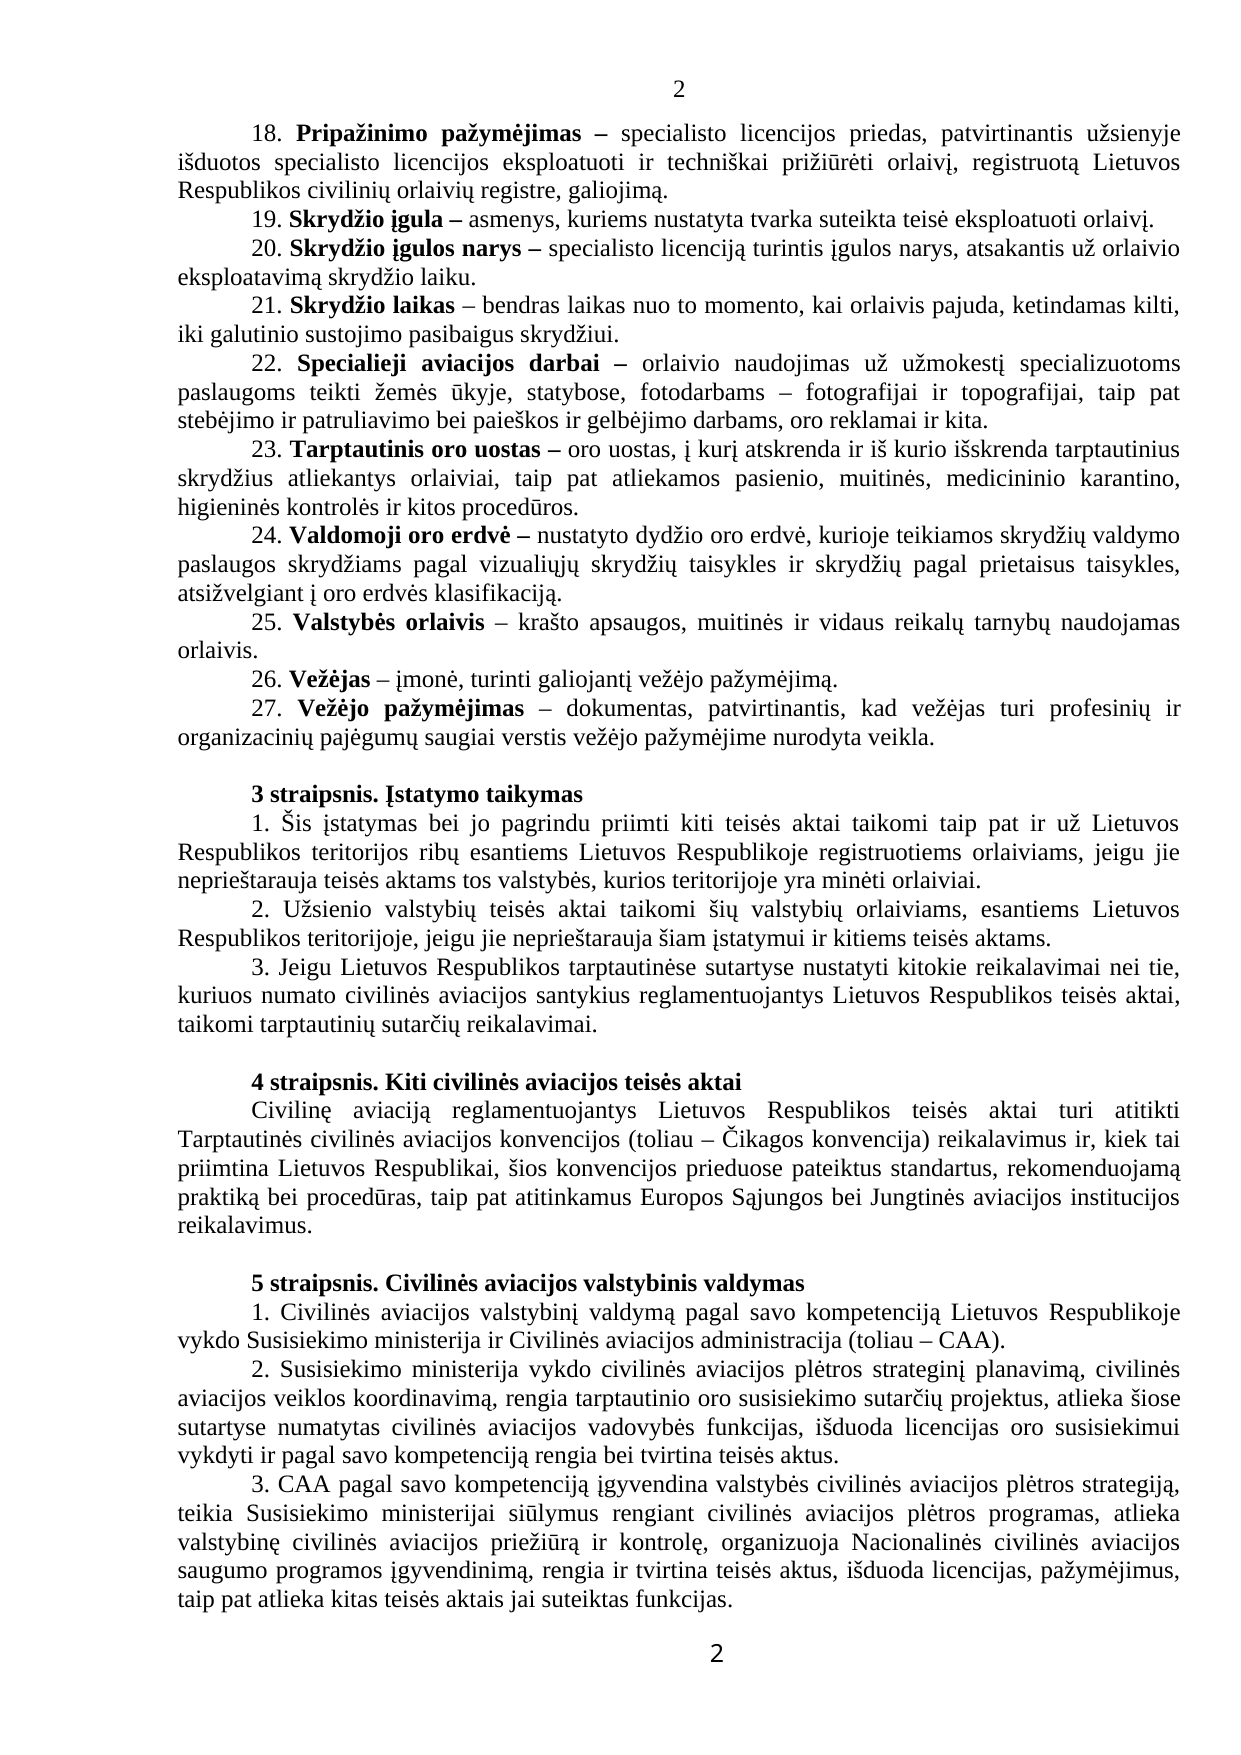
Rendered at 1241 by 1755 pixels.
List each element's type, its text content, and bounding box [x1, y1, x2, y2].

text Civilinę aviaciją reglamentuojantys Lietuvos Respublikos teisės aktai turi atitikti Tarptautinės civilinės aviacijos konvencijos (toliau – Čikagos konvencija) reikalavimus ir, kiek tai priimtina Lietuvos Respublikai, šios konvencijos prieduose pateiktus standartus, rekomenduojamą praktiką bei procedūras, taip pat atitinkamus Europos Sąjungos bei Jungtinės aviacijos institucijos reikalavimus. [177, 1096, 1181, 1239]
text 1. Civilinės aviacijos valstybinį valdymą pagal savo kompetenciją Lietuvos Respublikoje vykdo Susisiekimo ministerija ir Civilinės aviacijos administracija (toliau – CAA). [177, 1297, 1181, 1354]
text 3. Jeigu Lietuvos Respublikos tarptautinėse sutartyse nustatyti kitokie reikalavimai nei tie, kuriuos numato civilinės aviacijos santykius reglamentuojantys Lietuvos Respublikos teisės aktai, taikomi tarptautinių sutarčių reikalavimai. [177, 952, 1181, 1038]
text 20. Skrydžio įgulos narys – specialisto licenciją turintis įgulos narys, atsakantis už orlaivio eksploatavimą skrydžio laiku. [177, 233, 1181, 291]
text 19. Skrydžio įgula – asmenys, kuriems nustatyta tvarka suteikta teisė eksploatuoti orlaivį. [177, 204, 1181, 233]
text 26. Vežėjas – įmonė, turinti galiojantį vežėjo pažymėjimą. [177, 664, 1181, 693]
text 2. Užsienio valstybių teisės aktai taikomi šių valstybių orlaiviams, esantiems Lietuvos Respublikos teritorijoje, jeigu jie neprieštarauja šiam įstatymui ir kitiems teisės aktams. [177, 894, 1181, 952]
text 22. Specialieji aviacijos darbai – orlaivio naudojimas už užmokestį specializuotoms paslaugoms teikti žemės ūkyje, statybose, fotodarbams – fotografijai ir topografijai, taip pat stebėjimo ir patruliavimo bei paieškos ir gelbėjimo darbams, oro reklamai ir kita. [177, 348, 1181, 434]
text 23. Tarptautinis oro uostas – oro uostas, į kurį atskrenda ir iš kurio išskrenda tarptautinius skrydžius atliekantys orlaiviai, taip pat atliekamos pasienio, muitinės, medicininio karantino, higieninės kontrolės ir kitos procedūros. [177, 434, 1181, 521]
text 3. CAA pagal savo kompetenciją įgyvendina valstybės civilinės aviacijos plėtros strategiją, teikia Susisiekimo ministerijai siūlymus rengiant civilinės aviacijos plėtros programas, atlieka valstybinę civilinės aviacijos priežiūrą ir kontrolę, organizuoja Nacionalinės civilinės aviacijos saugumo programos įgyvendinimą, rengia ir tvirtina teisės aktus, išduoda licencijas, pažymėjimus, taip pat atlieka kitas teisės aktais jai suteiktas funkcijas. [177, 1469, 1181, 1613]
text 24. Valdomoji oro erdvė – nustatyto dydžio oro erdvė, kurioje teikiamos skrydžių valdymo paslaugos skrydžiams pagal vizualiųjų skrydžių taisykles ir skrydžių pagal prietaisus taisykles, atsižvelgiant į oro erdvės klasifikaciją. [177, 521, 1181, 607]
text 1. Šis įstatymas bei jo pagrindu priimti kiti teisės aktai taikomi taip pat ir už Lietuvos Respublikos teritorijos ribų esantiems Lietuvos Respublikoje registruotiems orlaiviams, jeigu jie neprieštarauja teisės aktams tos valstybės, kurios teritorijoje yra minėti orlaiviai. [177, 808, 1181, 894]
text 27. Vežėjo pažymėjimas – dokumentas, patvirtinantis, kad vežėjas turi profesinių ir organizacinių pajėgumų saugiai verstis vežėjo pažymėjime nurodyta veikla. [177, 693, 1181, 751]
text 18. Pripažinimo pažymėjimas – specialisto licencijos priedas, patvirtinantis užsienyje išduotos specialisto licencijos eksploatuoti ir techniškai prižiūrėti orlaivį, registruotą Lietuvos Respublikos civilinių orlaivių registre, galiojimą. [177, 118, 1181, 204]
text 2. Susisiekimo ministerija vykdo civilinės aviacijos plėtros strateginį planavimą, civilinės aviacijos veiklos koordinavimą, rengia tarptautinio oro susisiekimo sutarčių projektus, atlieka šiose sutartyse numatytas civilinės aviacijos vadovybės funkcijas, išduoda licencijas oro susisiekimui vykdyti ir pagal savo kompetenciją rengia bei tvirtina teisės aktus. [177, 1354, 1181, 1469]
text 4 straipsnis. Kiti civilinės aviacijos teisės aktai [177, 1067, 1181, 1096]
text 5 straipsnis. Civilinės aviacijos valstybinis valdymas [177, 1268, 1181, 1297]
text 3 straipsnis. Įstatymo taikymas [177, 779, 1181, 808]
text 25. Valstybės orlaivis – krašto apsaugos, muitinės ir vidaus reikalų tarnybų naudojamas orlaivis. [177, 607, 1181, 664]
text 21. Skrydžio laikas – bendras laikas nuo to momento, kai orlaivis pajuda, ketindamas kilti, iki galutinio sustojimo pasibaigus skrydžiui. [177, 291, 1181, 348]
